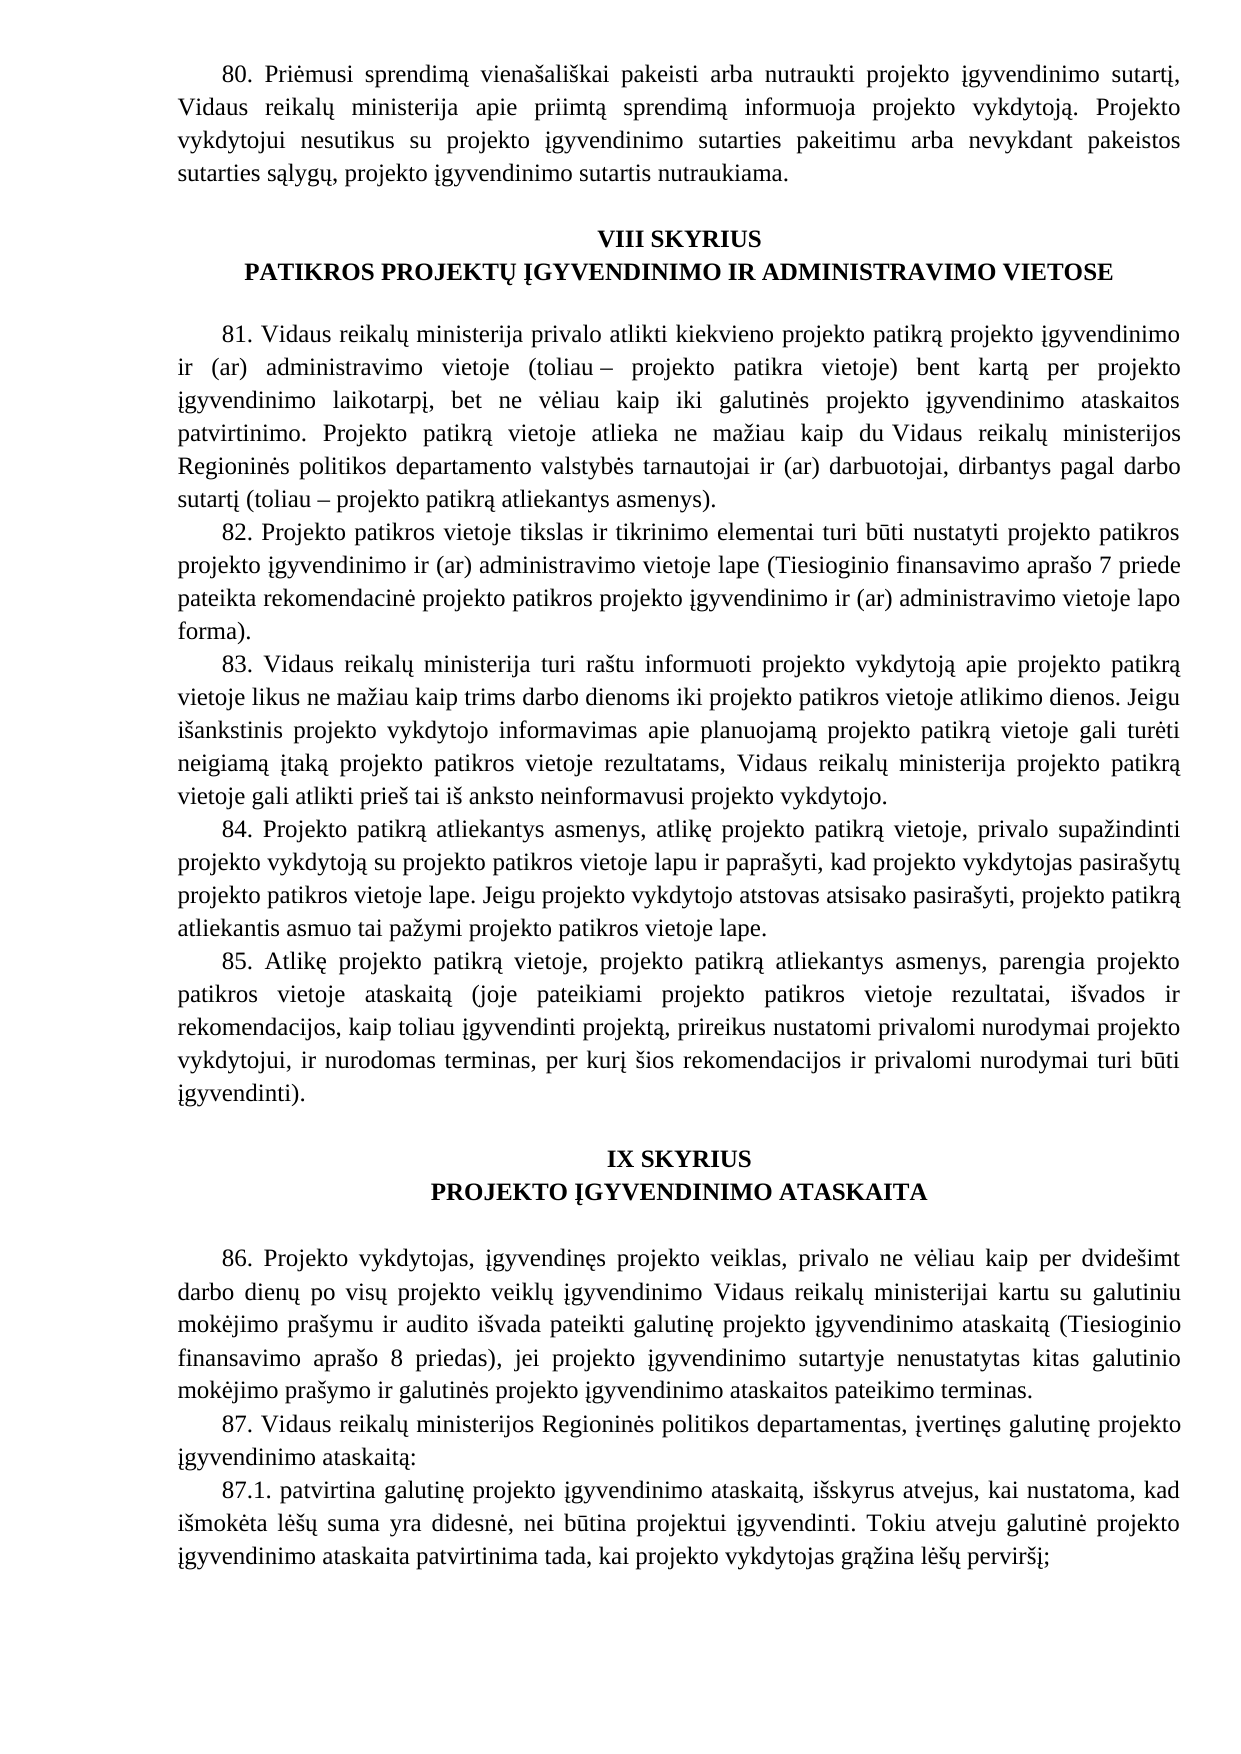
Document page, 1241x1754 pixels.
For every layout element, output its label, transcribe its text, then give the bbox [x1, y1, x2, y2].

text 81. Vidaus reikalų ministerija privalo atlikti kiekvieno projekto patikrą projekto įgyvendinimo ir (ar) administravimo vietoje (toliau – projekto patikra vietoje) bent kartą per projekto įgyvendinimo laikotarpį, bet ne vėliau kaip iki galutinės projekto įgyvendinimo ataskaitos patvirtinimo. Projekto patikrą vietoje atlieka ne mažiau kaip du Vidaus reikalų ministerijos Regioninės politikos departamento valstybės tarnautojai ir (ar) darbuotojai, dirbantys pagal darbo sutartį (toliau – projekto patikrą atliekantys asmenys). [177, 319, 1181, 513]
text 82. Projekto patikros vietoje tikslas ir tikrinimo elementai turi būti nustatyti projekto patikros projekto įgyvendinimo ir (ar) administravimo vietoje lape (Tiesioginio finansavimo aprašo 7 priede pateikta rekomendacinė projekto patikros projekto įgyvendinimo ir (ar) administravimo vietoje lapo forma). [177, 517, 1181, 645]
text 83. Vidaus reikalų ministerija turi raštu informuoti projekto vykdytoją apie projekto patikrą vietoje likus ne mažiau kaip trims darbo dienoms iki projekto patikros vietoje atlikimo dienos. Jeigu išankstinis projekto vykdytojo informavimas apie planuojamą projekto patikrą vietoje gali turėti neigiamą įtaką projekto patikros vietoje rezultatams, Vidaus reikalų ministerija projekto patikrą vietoje gali atlikti prieš tai iš anksto neinformavusi projekto vykdytojo. [177, 649, 1181, 810]
text PATIKROS PROJEKTŲ ĮGYVENDINIMO IR ADMINISTRAVIMO VIETOSE [177, 257, 1181, 286]
text 80. Priėmusi sprendimą vienašališkai pakeisti arba nutraukti projekto įgyvendinimo sutartį, Vidaus reikalų ministerija apie priimtą sprendimą informuoja projekto vykdytoją. Projekto vykdytojui nesutikus su projekto įgyvendinimo sutarties pakeitimu arba nevykdant pakeistos sutarties sąlygų, projekto įgyvendinimo sutartis nutraukiama. [177, 59, 1181, 187]
text 87.1. patvirtina galutinę projekto įgyvendinimo ataskaitą, išskyrus atvejus, kai nustatoma, kad išmokėta lėšų suma yra didesnė, nei būtina projektui įgyvendinti. Tokiu atveju galutinė projekto įgyvendinimo ataskaita patvirtinima tada, kai projekto vykdytojas grąžina lėšų perviršį; [177, 1475, 1181, 1569]
text PROJEKTO ĮGYVENDINIMO ATASKAITA [177, 1177, 1181, 1206]
text 86. Projekto vykdytojas, įgyvendinęs projekto veiklas, privalo ne vėliau kaip per dvidešimt darbo dienų po visų projekto veiklų įgyvendinimo Vidaus reikalų ministerijai kartu su galutiniu mokėjimo prašymu ir audito išvada pateikti galutinę projekto įgyvendinimo ataskaitą (Tiesioginio finansavimo aprašo 8 priedas), jei projekto įgyvendinimo sutartyje nenustatytas kitas galutinio mokėjimo prašymo ir galutinės projekto įgyvendinimo ataskaitos pateikimo terminas. [177, 1243, 1181, 1404]
text 87. Vidaus reikalų ministerijos Regioninės politikos departamentas, įvertinęs galutinę projekto įgyvendinimo ataskaitą: [177, 1409, 1181, 1470]
text VIII SKYRIUS [177, 224, 1181, 253]
text 85. Atlikę projekto patikrą vietoje, projekto patikrą atliekantys asmenys, parengia projekto patikros vietoje ataskaitą (joje pateikiami projekto patikros vietoje rezultatai, išvados ir rekomendacijos, kaip toliau įgyvendinti projektą, prireikus nustatomi privalomi nurodymai projekto vykdytojui, ir nurodomas terminas, per kurį šios rekomendacijos ir privalomi nurodymai turi būti įgyvendinti). [177, 946, 1181, 1107]
text IX SKYRIUS [177, 1144, 1181, 1173]
text 84. Projekto patikrą atliekantys asmenys, atlikę projekto patikrą vietoje, privalo supažindinti projekto vykdytoją su projekto patikros vietoje lapu ir paprašyti, kad projekto vykdytojas pasirašytų projekto patikros vietoje lape. Jeigu projekto vykdytojo atstovas atsisako pasirašyti, projekto patikrą atliekantis asmuo tai pažymi projekto patikros vietoje lape. [177, 814, 1181, 942]
